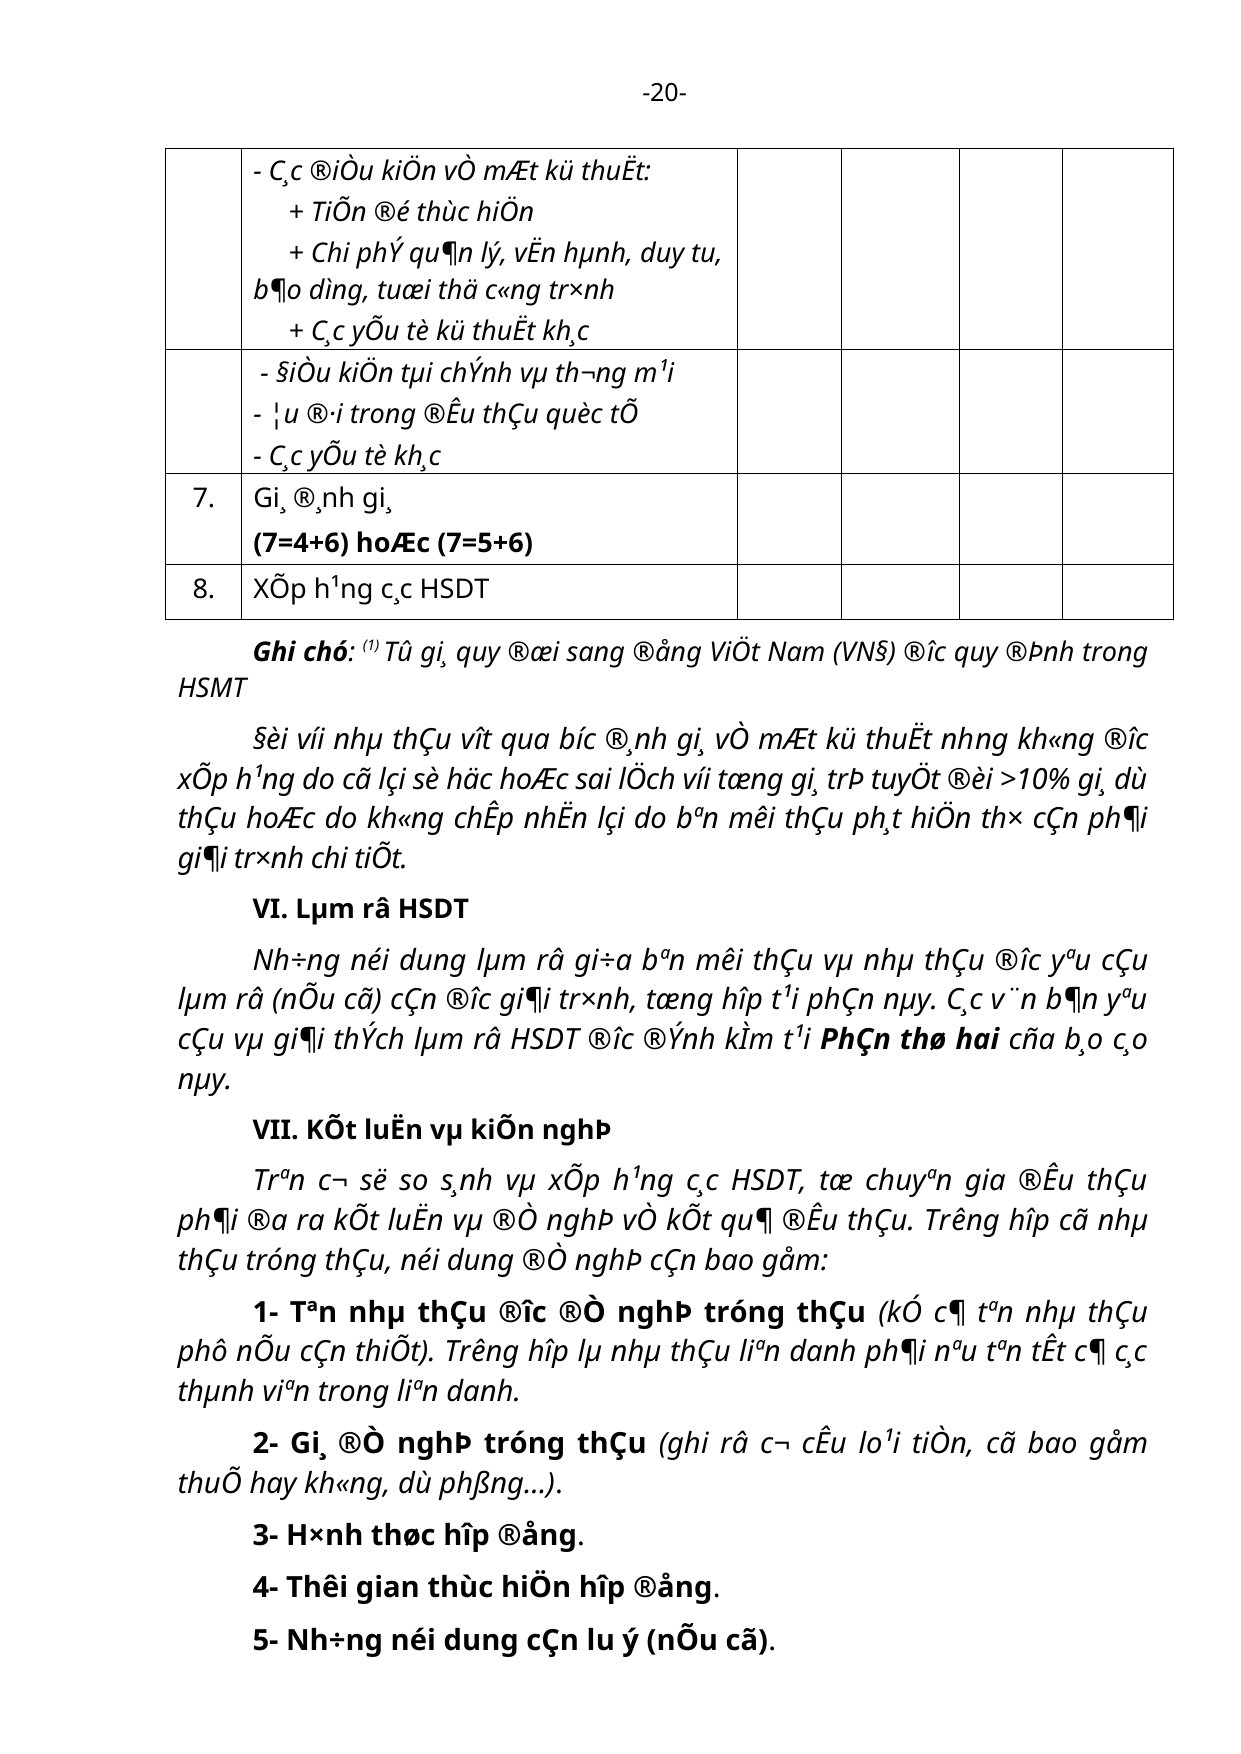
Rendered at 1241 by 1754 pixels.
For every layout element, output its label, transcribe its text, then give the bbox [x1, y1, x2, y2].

table_cell XÕp h¹ng c¸c HSDT [242, 565, 737, 618]
table_cell 7. [166, 474, 241, 564]
text §èi víi nhµ thÇu v­ît qua b­íc ®¸nh gi¸ vÒ mÆt kü thuËt nh­ng kh«ng ®­îc xÕp h¹ng do cã lçi sè häc hoÆc sai lÖch víi tæng gi¸ trÞ tuyÖt ®èi >10% gi¸ dù thÇu hoÆc do kh«ng chÊp nhËn lçi do bªn mêi thÇu ph¸t hiÖn th× cÇn ph¶i gi¶i tr×nh chi tiÕt. [177, 718, 1152, 877]
table_cell [960, 474, 1062, 564]
table_cell [1063, 474, 1173, 564]
table_cell [738, 149, 841, 349]
text 2- Gi¸ ®Ò nghÞ tróng thÇu (ghi râ c¬ cÊu lo¹i tiÒn, cã bao gåm thuÕ hay kh«ng, dù phßng...). [177, 1423, 1152, 1502]
table_cell - §iÒu kiÖn tµi chÝnh vµ th­¬ng m¹i - ¦u ®·i trong ®Êu thÇu quèc tÕ - C¸c yÕu tè kh¸c [242, 350, 737, 473]
table_cell [842, 565, 959, 618]
table_cell [1063, 350, 1173, 473]
table_cell [738, 474, 841, 564]
text Trªn c¬ së so s¸nh vµ xÕp h¹ng c¸c HSDT, tæ chuyªn gia ®Êu thÇu ph¶i ®­a ra kÕt luËn vµ ®Ò nghÞ vÒ kÕt qu¶ ®Êu thÇu. Tr­êng hîp cã nhµ thÇu tróng thÇu, néi dung ®Ò nghÞ cÇn bao gåm: [177, 1159, 1152, 1278]
table_cell [960, 565, 1062, 618]
table_cell - C¸c ®iÒu kiÖn vÒ mÆt kü thuËt: + TiÕn ®é thùc hiÖn + Chi phÝ qu¶n lý, vËn hµnh, duy tu, b¶o d­ìng, tuæi thä c«ng tr×nh + C¸c yÕu tè kü thuËt kh¸c [242, 149, 737, 349]
table_cell [842, 474, 959, 564]
text Nh÷ng néi dung lµm râ gi÷a bªn mêi thÇu vµ nhµ thÇu ®­îc yªu cÇu lµm râ (nÕu cã) cÇn ®­îc gi¶i tr×nh, tæng hîp t¹i phÇn nµy. C¸c v¨n b¶n yªu cÇu vµ gi¶i thÝch lµm râ HSDT ®­îc ®Ýnh kÌm t¹i PhÇn thø hai cña b¸o c¸o nµy. [177, 939, 1152, 1098]
table_cell [842, 149, 959, 349]
text Ghi chó: (1) Tû gi¸ quy ®æi sang ®ång ViÖt Nam (VN§) ®­îc quy ®Þnh trong HSMT [177, 632, 1152, 706]
table_cell [842, 350, 959, 473]
table_cell [166, 350, 241, 473]
table_cell [960, 149, 1062, 349]
text 1- Tªn nhµ thÇu ®­îc ®Ò nghÞ tróng thÇu (kÓ c¶ tªn nhµ thÇu phô nÕu cÇn thiÕt). Tr­êng hîp lµ nhµ thÇu liªn danh ph¶i nªu tªn tÊt c¶ c¸c thµnh viªn trong liªn danh. [177, 1291, 1152, 1410]
table_cell [1063, 149, 1173, 349]
text 4- Thêi gian thùc hiÖn hîp ®ång. [177, 1567, 1152, 1606]
text 5- Nh÷ng néi dung cÇn l­u ý (nÕu cã). [177, 1619, 1152, 1658]
table_cell 8. [166, 565, 241, 618]
text VII. KÕt luËn vµ kiÕn nghÞ [177, 1110, 1152, 1147]
table_cell [738, 350, 841, 473]
table_cell [166, 149, 241, 349]
table_cell [738, 565, 841, 618]
text VI. Lµm râ HSDT [177, 889, 1152, 926]
table_cell Gi¸ ®¸nh gi¸ (7=4+6) hoÆc (7=5+6) [242, 474, 737, 564]
table_cell [960, 350, 1062, 473]
text 3- H×nh thøc hîp ®ång. [177, 1514, 1152, 1554]
table_cell [1063, 565, 1173, 618]
